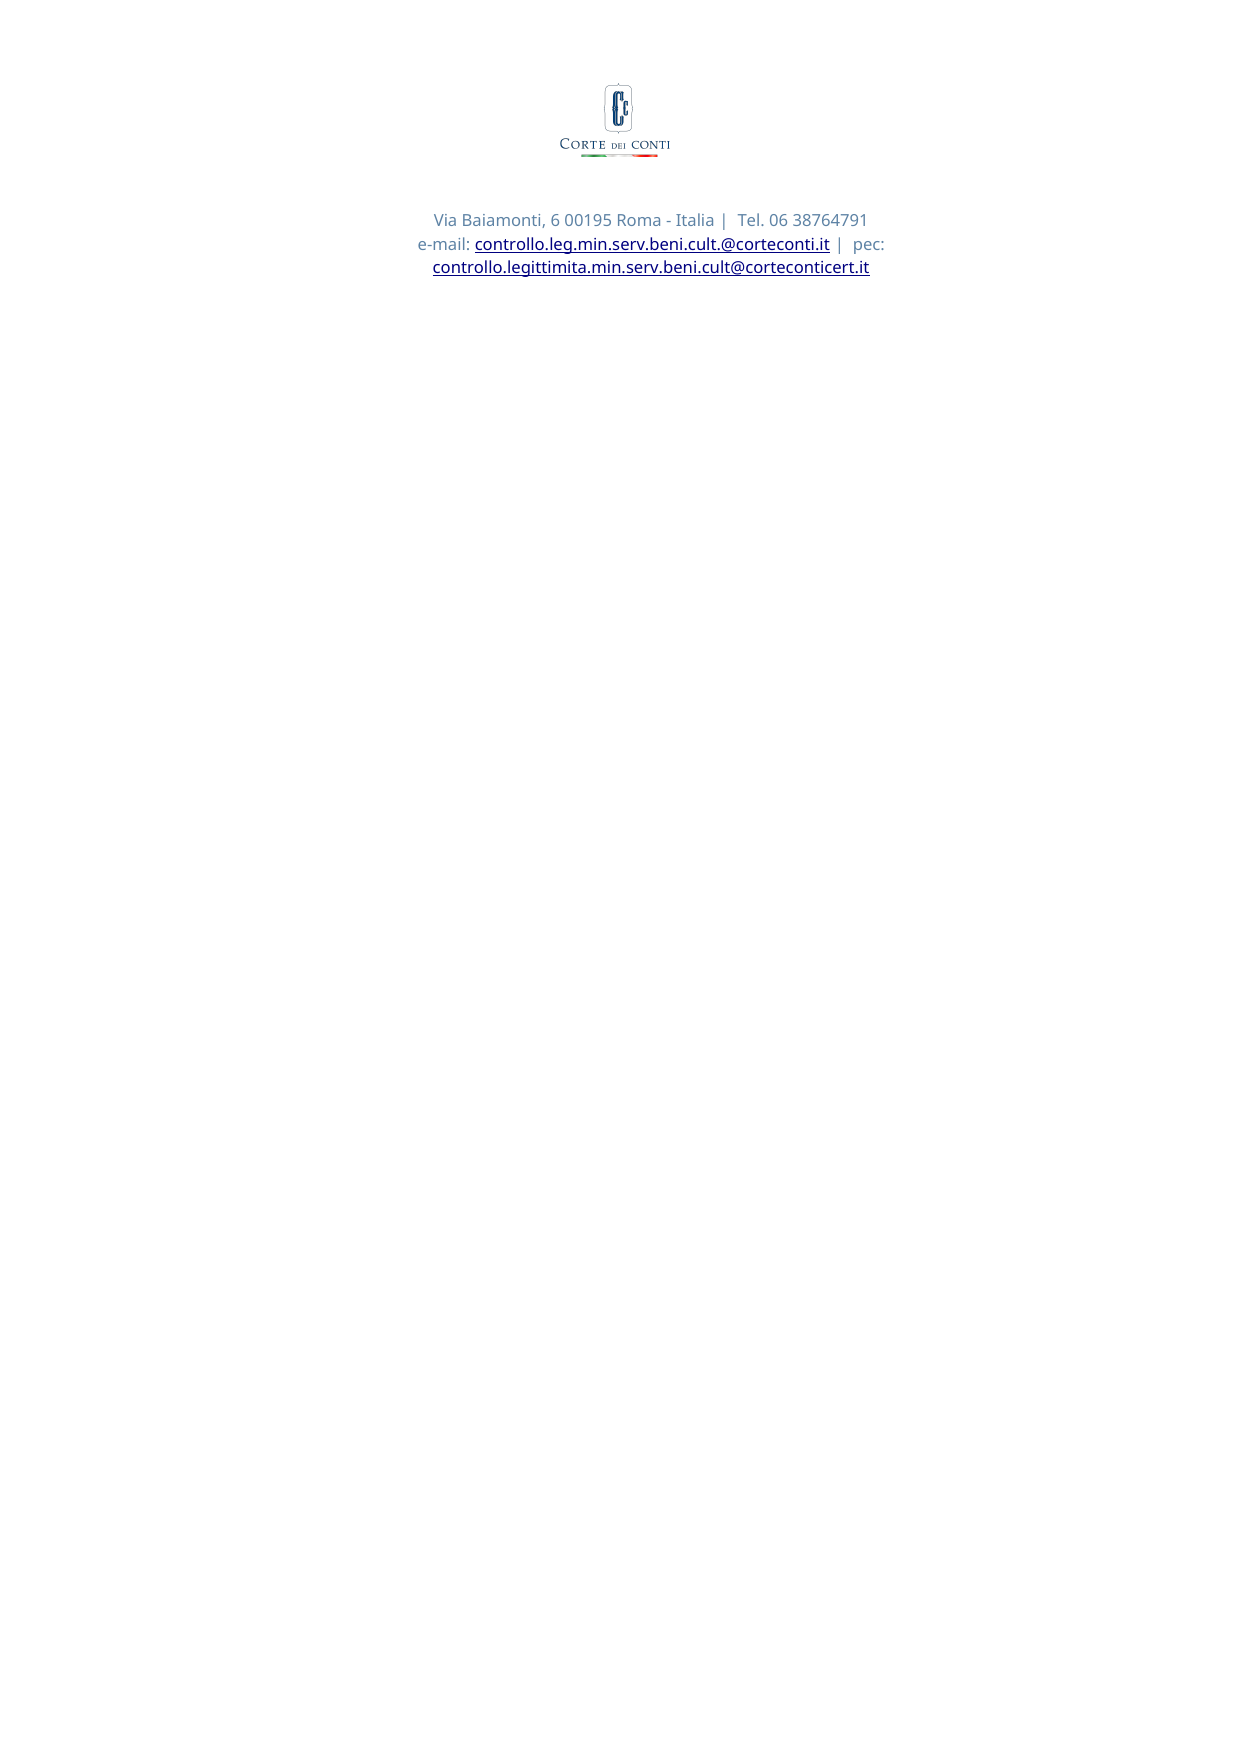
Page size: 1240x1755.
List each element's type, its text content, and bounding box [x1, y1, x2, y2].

text Via Baiamonti, 6 00195 Roma - Italia | Tel. 06 38764791 [228, 208, 1074, 231]
text e-mail: controllo.leg.min.serv.beni.cult.@corteconti.it | pec: controllo.legittimita.min.serv.beni.cult@corteconticert.it [228, 233, 1074, 278]
